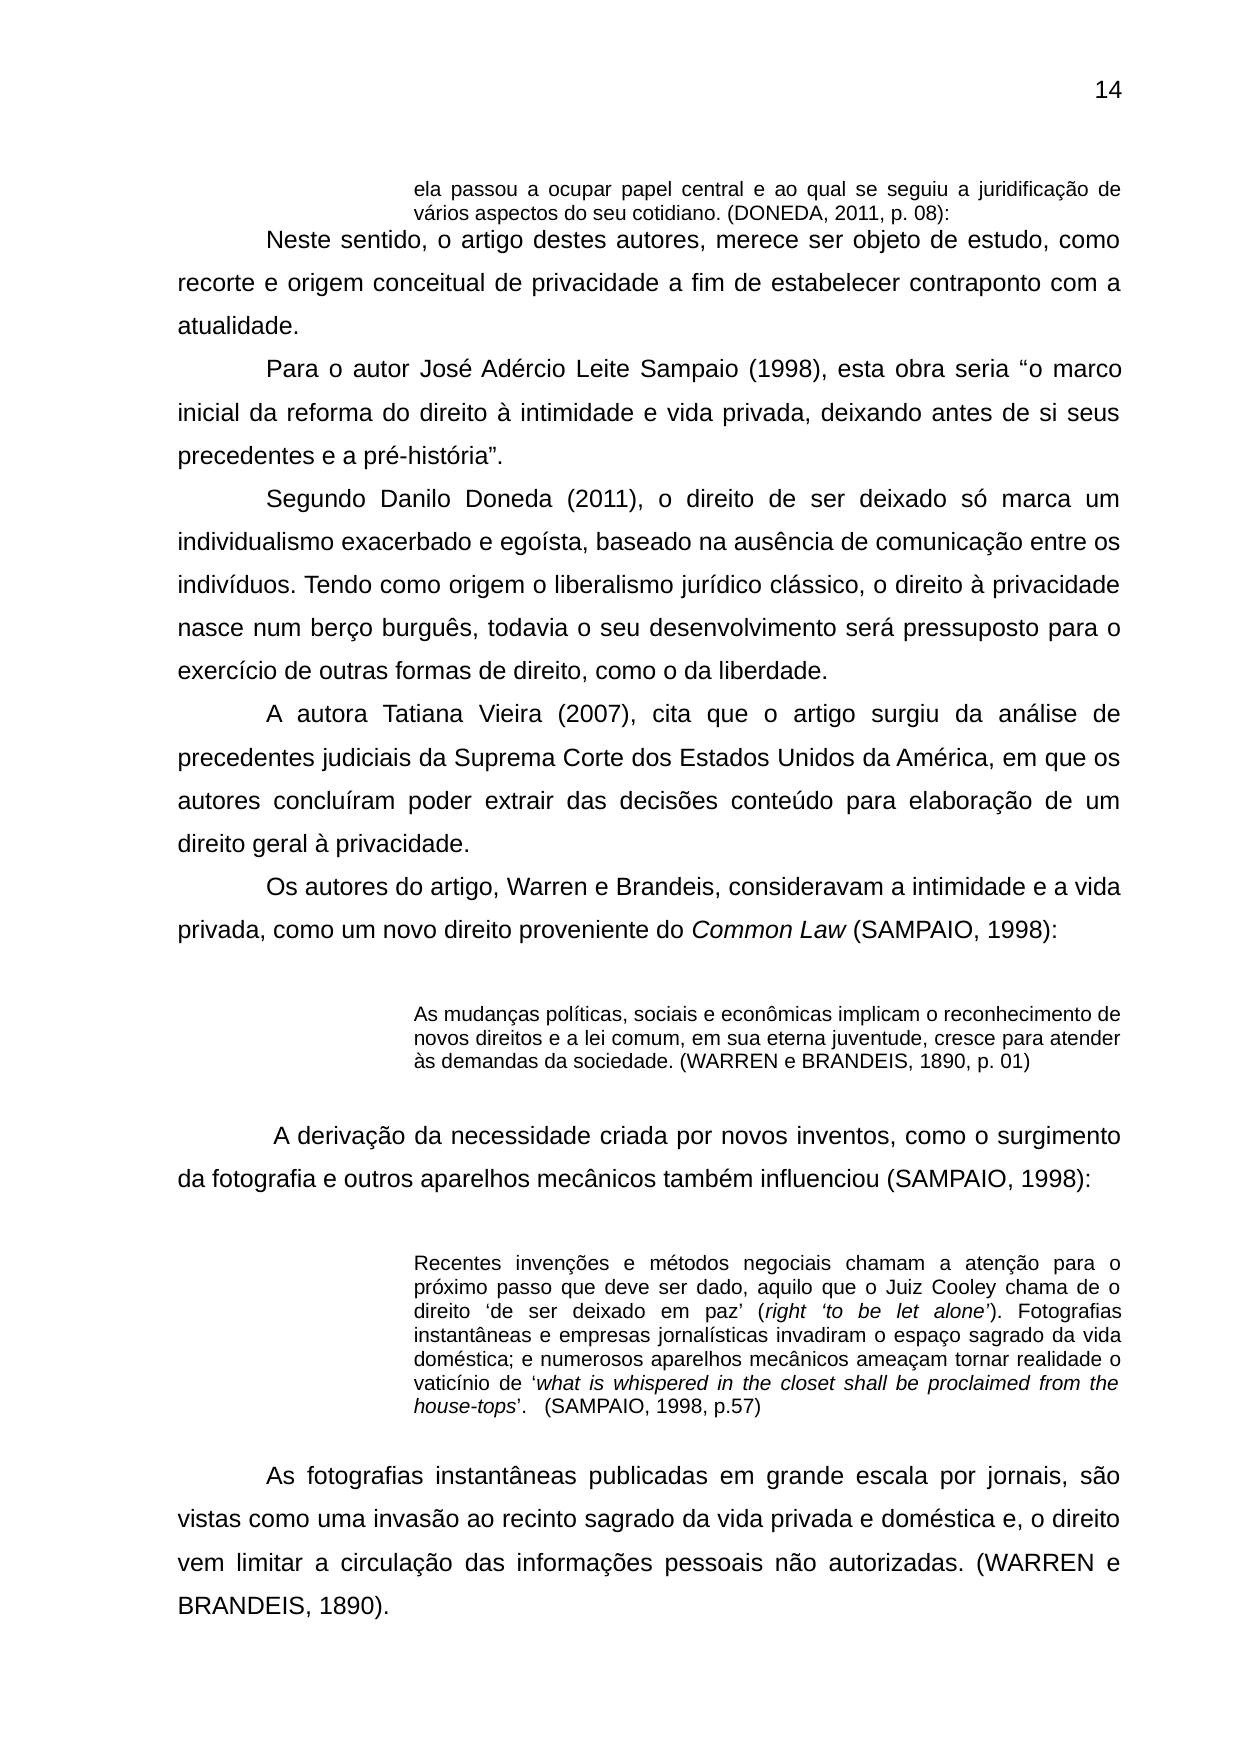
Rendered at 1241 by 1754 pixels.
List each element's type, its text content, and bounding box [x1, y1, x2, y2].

text As mudanças políticas, sociais e econômicas implicam o reconhecimento de novos direitos e a lei comum, em sua eterna juventude, cresce para atender às demandas da sociedade. (WARREN e BRANDEIS, 1890, p. 01) [413, 1001, 1122, 1073]
text ela passou a ocupar papel central e ao qual se seguiu a juridificação de vários aspectos do seu cotidiano. (DONEDA, 2011, p. 08): [413, 177, 1122, 225]
text A derivação da necessidade criada por novos inventos, como o surgimento da fotografia e outros aparelhos mecânicos também influenciou (SAMPAIO, 1998): [177, 1121, 1122, 1193]
text Segundo Danilo Doneda (2011), o direito de ser deixado só marca um individualismo exacerbado e egoísta, baseado na ausência de comunicação entre os indivíduos. Tendo como origem o liberalismo jurídico clássico, o direito à privacidade nasce num berço burguês, todavia o seu desenvolvimento será pressuposto para o exercício de outras formas de direito, como o da liberdade. [177, 484, 1122, 685]
text A autora Tatiana Vieira (2007), cita que o artigo surgiu da análise de precedentes judiciais da Suprema Corte dos Estados Unidos da América, em que os autores concluíram poder extrair das decisões conteúdo para elaboração de um direito geral à privacidade. [177, 699, 1122, 858]
text Para o autor José Adércio Leite Sampaio (1998), esta obra seria “o marco inicial da reforma do direito à intimidade e vida privada, deixando antes de si seus precedentes e a pré-história”. [177, 354, 1122, 469]
text Neste sentido, o artigo destes autores, merece ser objeto de estudo, como recorte e origem conceitual de privacidade a fim de estabelecer contraponto com a atualidade. [177, 225, 1122, 340]
text As fotografias instantâneas publicadas em grande escala por jornais, são vistas como uma invasão ao recinto sagrado da vida privada e doméstica e, o direito vem limitar a circulação das informações pessoais não autorizadas. (WARREN e BRANDEIS, 1890). [177, 1461, 1122, 1619]
text Recentes invenções e métodos negociais chamam a atenção para o próximo passo que deve ser dado, aquilo que o Juiz Cooley chama de o direito ‘de ser deixado em paz’ (right ‘to be let alone’). Fotografias instantâneas e empresas jornalísticas invadiram o espaço sagrado da vida doméstica; e numerosos aparelhos mecânicos ameaçam tornar realidade o vaticínio de ‘what is whispered in the closet shall be proclaimed from the house-tops’. (SAMPAIO, 1998, p.57) [413, 1251, 1122, 1418]
text Os autores do artigo, Warren e Brandeis, consideravam a intimidade e a vida privada, como um novo direito proveniente do Common Law (SAMPAIO, 1998): [177, 872, 1122, 944]
